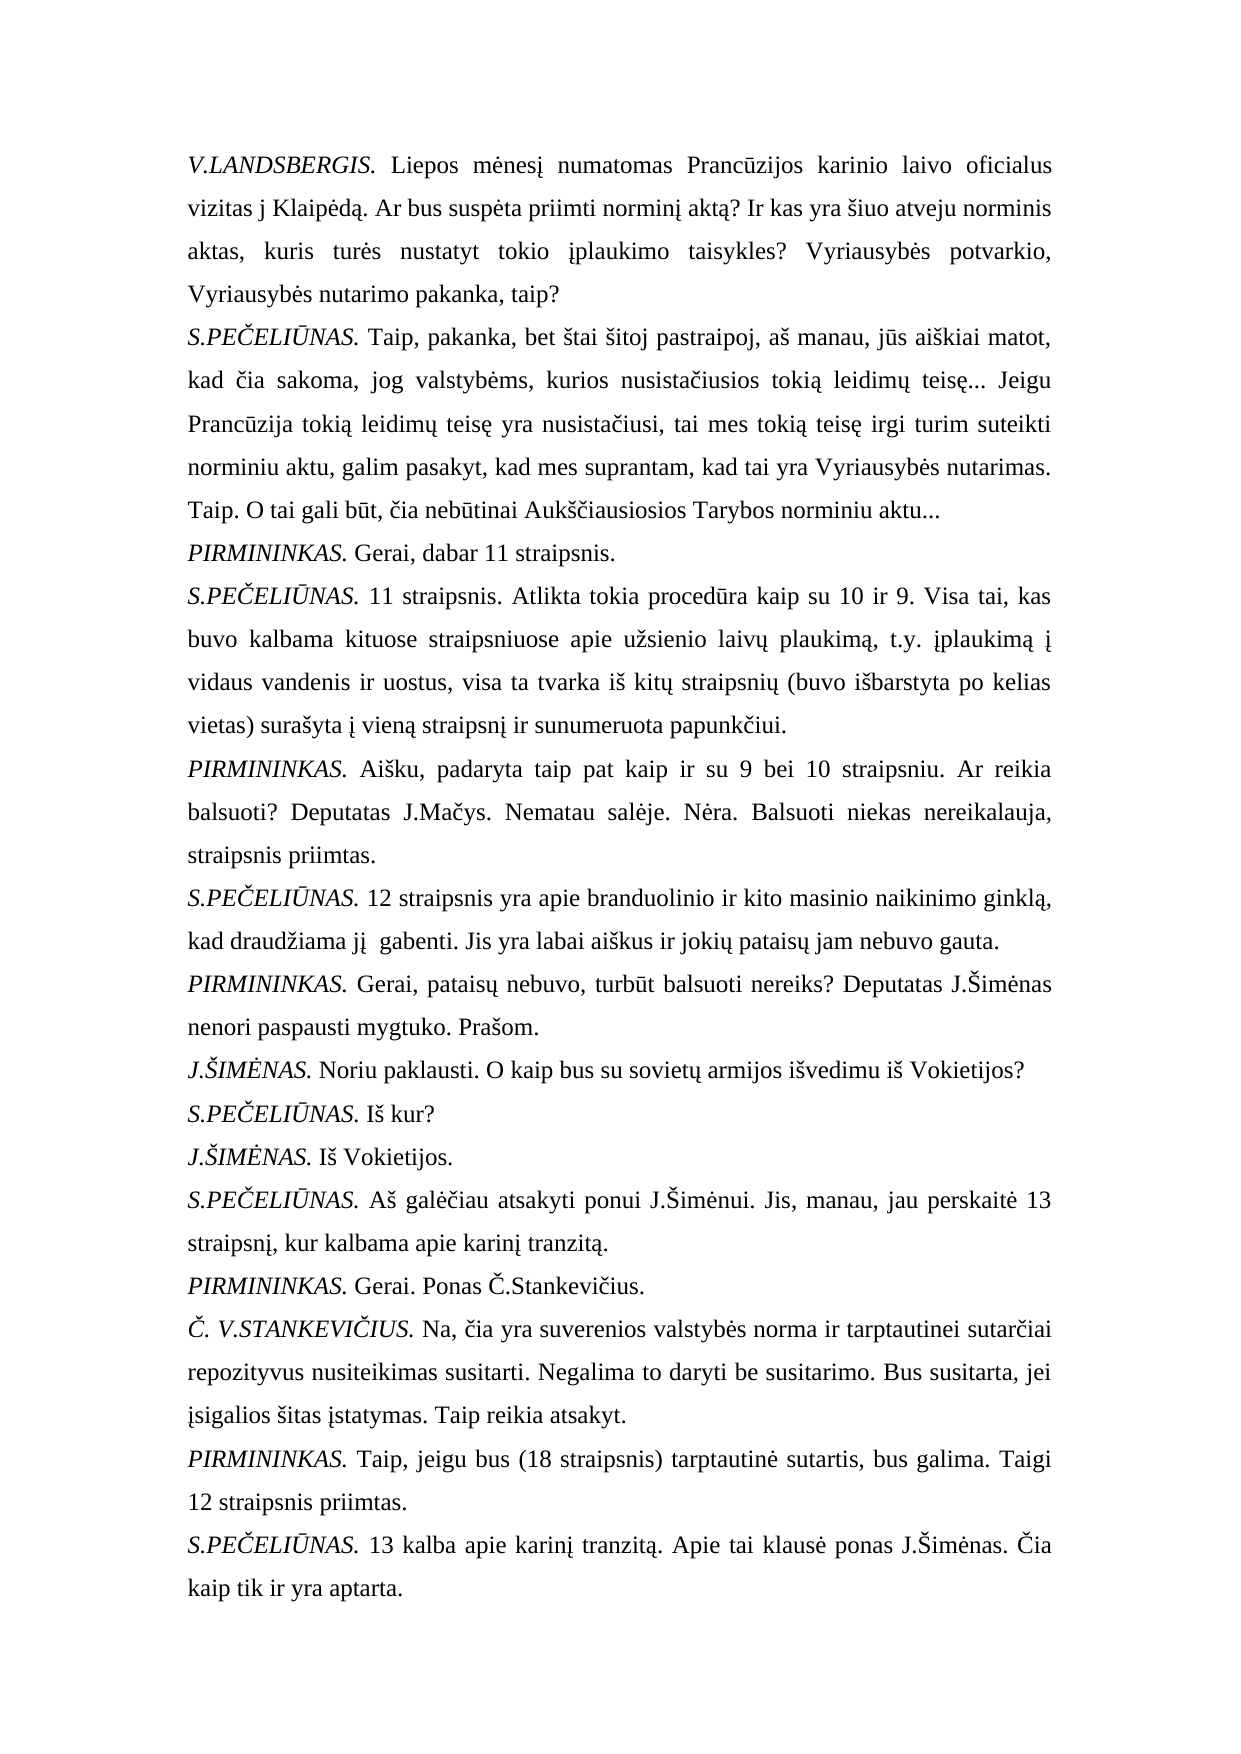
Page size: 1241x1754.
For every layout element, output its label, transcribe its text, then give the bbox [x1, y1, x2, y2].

text V.LANDSBERGIS. Liepos mėnesį numatomas Prancūzijos karinio laivo oficialus vizitas j Klaipėdą. Ar bus suspėta priimti norminį aktą? Ir kas yra šiuo atveju norminis aktas, kuris turės nustatyt tokio įplaukimo taisykles? Vyriausybės potvarkio, Vyriausybės nutarimo pakanka, taip? [187, 150, 1053, 308]
text S.PEČELIŪNAS. 13 kalba apie karinį tranzitą. Apie tai klausė ponas J.Šimėnas. Čia kaip tik ir yra aptarta. [187, 1530, 1053, 1602]
text J.ŠIMĖNAS. Iš Vokietijos. [187, 1142, 1053, 1171]
text S.PEČELIŪNAS. Iš kur? [187, 1099, 1053, 1127]
text PIRMININKAS. Aišku, padaryta taip pat kaip ir su 9 bei 10 straipsniu. Ar reikia balsuoti? Deputatas J.Mačys. Nematau salėje. Nėra. Balsuoti niekas nereikalauja, straipsnis priimtas. [187, 754, 1053, 869]
text PIRMININKAS. Gerai, dabar 11 straipsnis. [187, 538, 1053, 567]
text J.ŠIMĖNAS. Noriu paklausti. O kaip bus su sovietų armijos išvedimu iš Vokietijos? [187, 1056, 1053, 1084]
text S.PEČELIŪNAS. 12 straipsnis yra apie branduolinio ir kito masinio naikinimo ginklą, kad draudžiama jį gabenti. Jis yra labai aiškus ir jokių pataisų jam nebuvo gauta. [187, 883, 1053, 955]
text PIRMININKAS. Gerai. Ponas Č.Stankevičius. [187, 1271, 1053, 1300]
text S.PEČELIŪNAS. Taip, pakanka, bet štai šitoj pastraipoj, aš manau, jūs aiškiai matot, kad čia sakoma, jog valstybėms, kurios nusistačiusios tokią leidimų teisę... Jeigu Prancūzija tokią leidimų teisę yra nusistačiusi, tai mes tokią teisę irgi turim suteikti norminiu aktu, galim pasakyt, kad mes suprantam, kad tai yra Vyriausybės nutarimas. Taip. O tai gali būt, čia nebūtinai Aukščiausiosios Tarybos norminiu aktu... [187, 322, 1053, 524]
text S.PEČELIŪNAS. 11 straipsnis. Atlikta tokia procedūra kaip su 10 ir 9. Visa tai, kas buvo kalbama kituose straipsniuose apie užsienio laivų plaukimą, t.y. įplaukimą į vidaus vandenis ir uostus, visa ta tvarka iš kitų straipsnių (buvo išbarstyta po kelias vietas) surašyta į vieną straipsnį ir sunumeruota papunkčiui. [187, 581, 1053, 739]
text Č. V.STANKEVIČIUS. Na, čia yra suverenios valstybės norma ir tarptautinei sutarčiai repozityvus nusiteikimas susitarti. Negalima to daryti be susitarimo. Bus susitarta, jei įsigalios šitas įstatymas. Taip reikia atsakyt. [187, 1314, 1053, 1429]
text PIRMININKAS. Taip, jeigu bus (18 straipsnis) tarptautinė sutartis, bus galima. Taigi 12 straipsnis priimtas. [187, 1444, 1053, 1516]
text PIRMININKAS. Gerai, pataisų nebuvo, turbūt balsuoti nereiks? Deputatas J.Šimėnas nenori paspausti mygtuko. Prašom. [187, 969, 1053, 1041]
text S.PEČELIŪNAS. Aš galėčiau atsakyti ponui J.Šimėnui. Jis, manau, jau perskaitė 13 straipsnį, kur kalbama apie karinį tranzitą. [187, 1185, 1053, 1257]
